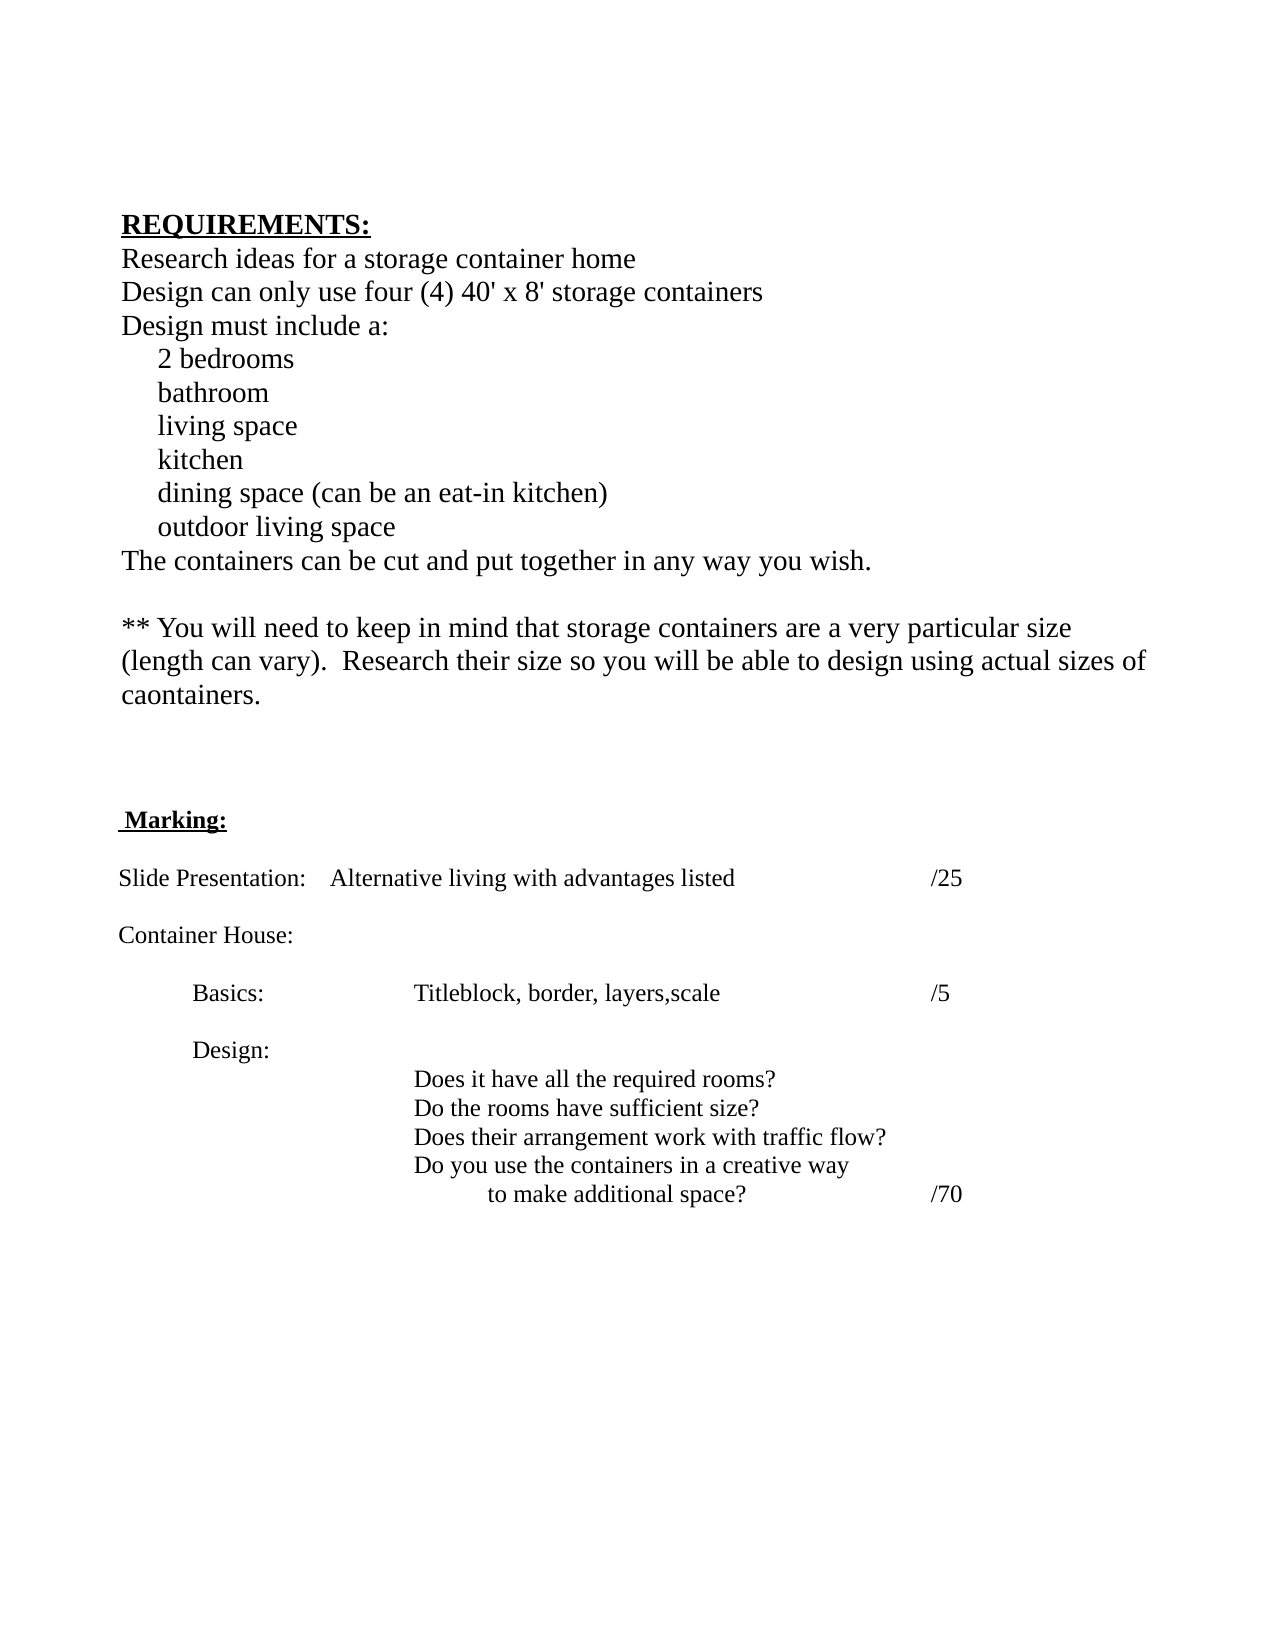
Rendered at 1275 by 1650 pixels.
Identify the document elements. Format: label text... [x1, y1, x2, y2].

text Does it have all the required rooms? [118, 1064, 1157, 1093]
text Basics: Titleblock, border, layers,scale /5 [118, 978, 1157, 1007]
table_cell [118, 742, 1157, 777]
text Do the rooms have sufficient size? [118, 1093, 1157, 1122]
text Does their arrangement work with traffic flow? [118, 1122, 1157, 1150]
text Design: [118, 1035, 1157, 1064]
text to make additional space? /70 [118, 1179, 1157, 1208]
table_header REQUIREMENTS: Research ideas for a storage container home Design can only use four (4) 40' x 8' storage containers Design must include a: 2 bedrooms bathroom living space kitchen dining space (can be an eat-in kitchen) outdoor living space The containers can be cut and put together in any way you wish. ** You will need to keep in mind that storage containers are a very particular size (length can vary). Research their size so you will be able to design using actual sizes of caontainers. [118, 118, 1157, 742]
text Marking: [118, 805, 1157, 834]
text Slide Presentation: Alternative living with advantages listed /25 [118, 863, 1157, 892]
text Container House: [118, 920, 1157, 949]
text Do you use the containers in a creative way [118, 1150, 1157, 1179]
